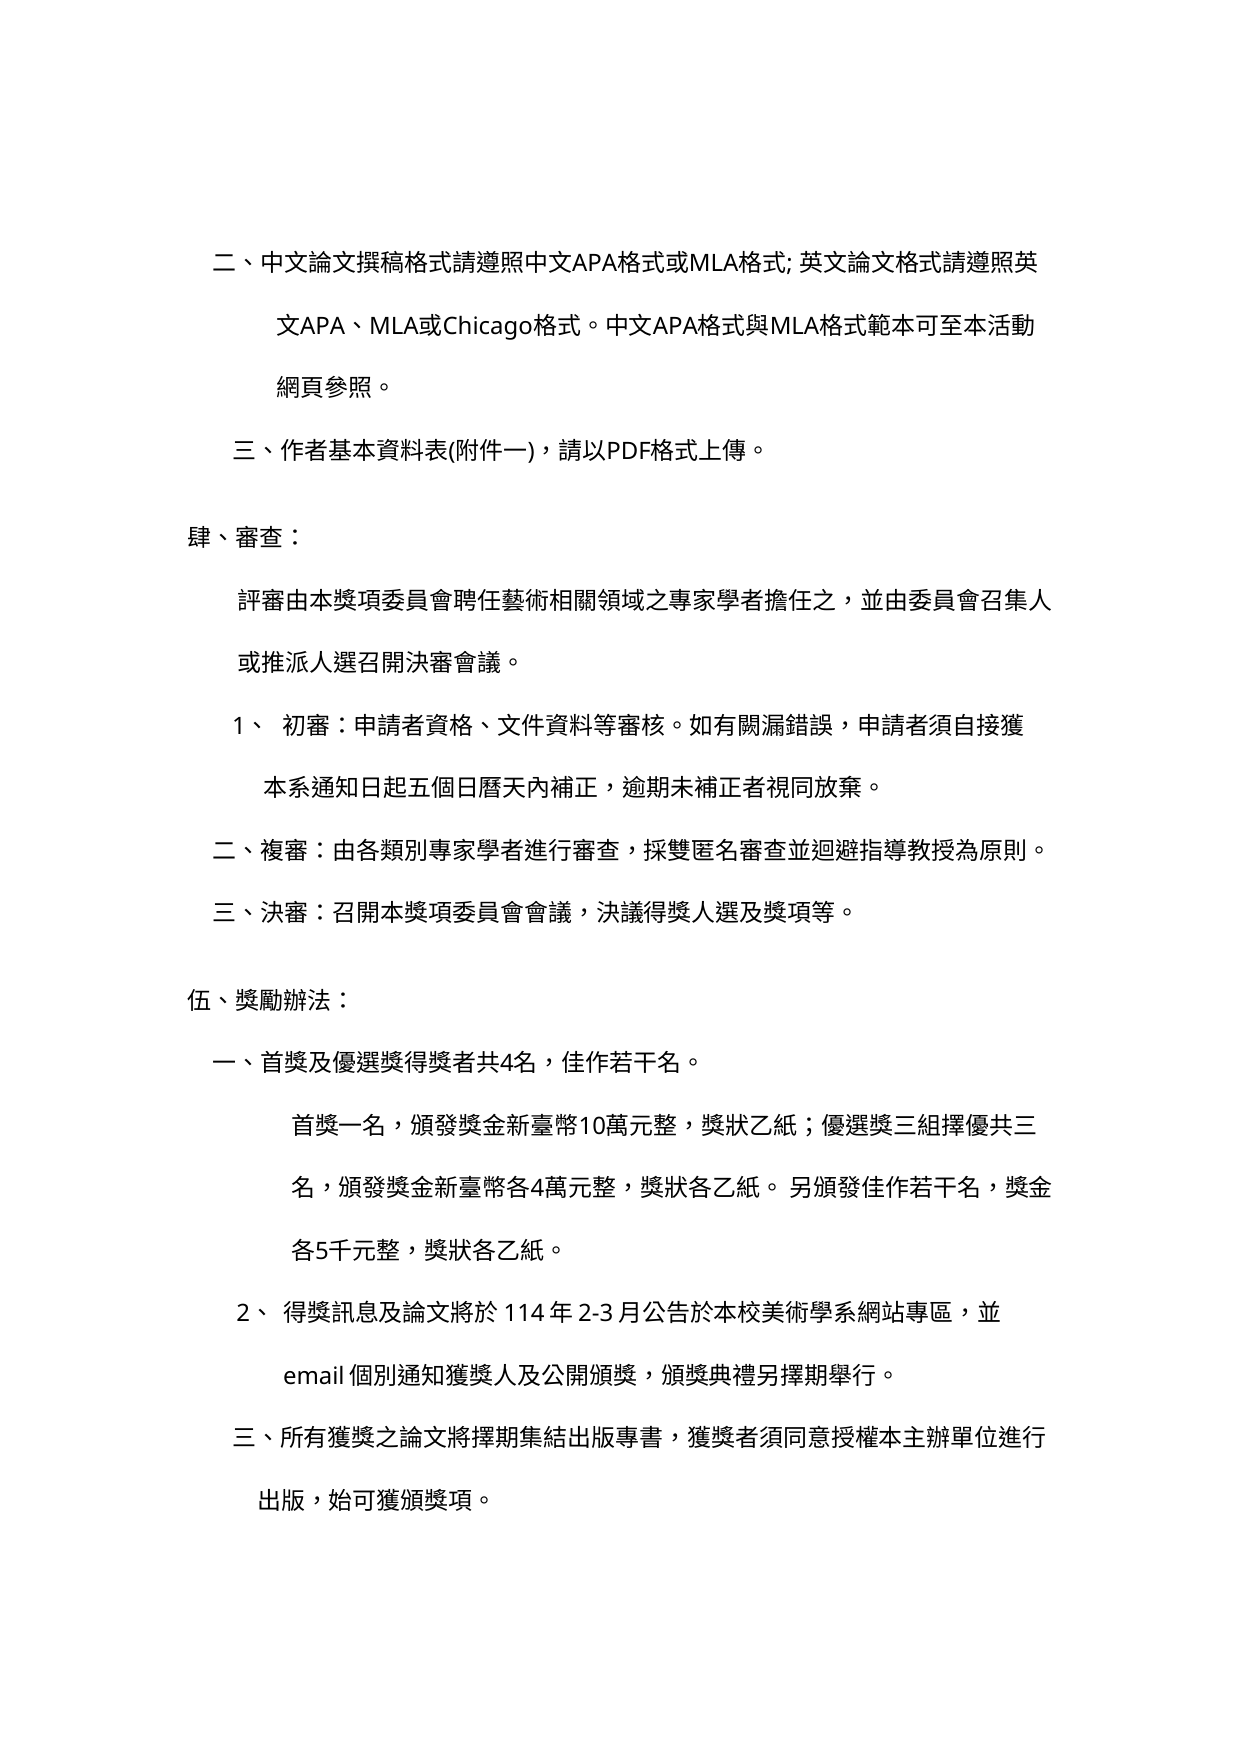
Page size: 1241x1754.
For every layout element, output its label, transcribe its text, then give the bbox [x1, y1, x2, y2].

text 三、作者基本資料表(附件一)，請以PDF格式上傳。 [232, 407, 1053, 469]
text 三、決審：召開本獎項委員會會議，決議得獎人選及獎項等。 [187, 869, 1053, 932]
text 二、中文論文撰稿格式請遵照中文APA格式或MLA格式; 英文論文格式請遵照英文APA、MLA或Chicago格式。中文APA格式與MLA格式範本可至本活動網頁參照。 [187, 219, 1053, 407]
text 本系通知日起五個日曆天內補正，逾期未補正者視同放棄。 [232, 744, 1053, 807]
text 肆、審查： [187, 494, 1053, 557]
text 出版，始可獲頒獎項。 [232, 1457, 1053, 1519]
text 投稿語言接受中文及英文投稿。中文論文(全文含標題、摘要、內容、注釋及參考文獻)以12,000-20,000字為限；英文論文(全文含標題、摘要、內容、注釋及參考文獻)以6000-8000字為限。投稿論文以未正式刊登出版者為限。 [276, 157, 1053, 219]
text 二、複審：由各類別專家學者進行審查，採雙匿名審查並迴避指導教授為原則。 [187, 807, 1053, 869]
list 得獎訊息及論文將於114年2-3月公告於本校美術學系網站專區，並email個別通知獲獎人及公開頒獎，頒獎典禮另擇期舉行。 [236, 1269, 1053, 1394]
text 評審由本獎項委員會聘任藝術相關領域之專家學者擔任之，並由委員會召集人或推派人選召開決審會議。 [237, 557, 1053, 682]
text 三、所有獲獎之論文將擇期集結出版專書，獲獎者須同意授權本主辦單位進行 [232, 1394, 1053, 1457]
list 初審：申請者資格、文件資料等審核。如有闕漏錯誤，申請者須自接獲 [232, 682, 1053, 744]
text 首獎一名，頒發獎金新臺幣10萬元整，獎狀乙紙；優選獎三組擇優共三名，頒發獎金新臺幣各4萬元整，獎狀各乙紙。 另頒發佳作若干名，獎金 各5千元整，獎狀各乙紙。 [291, 1082, 1053, 1269]
text 一、首獎及優選獎得獎者共4名，佳作若干名。 [187, 1019, 1053, 1082]
text 伍、獎勵辦法： [187, 957, 1053, 1019]
